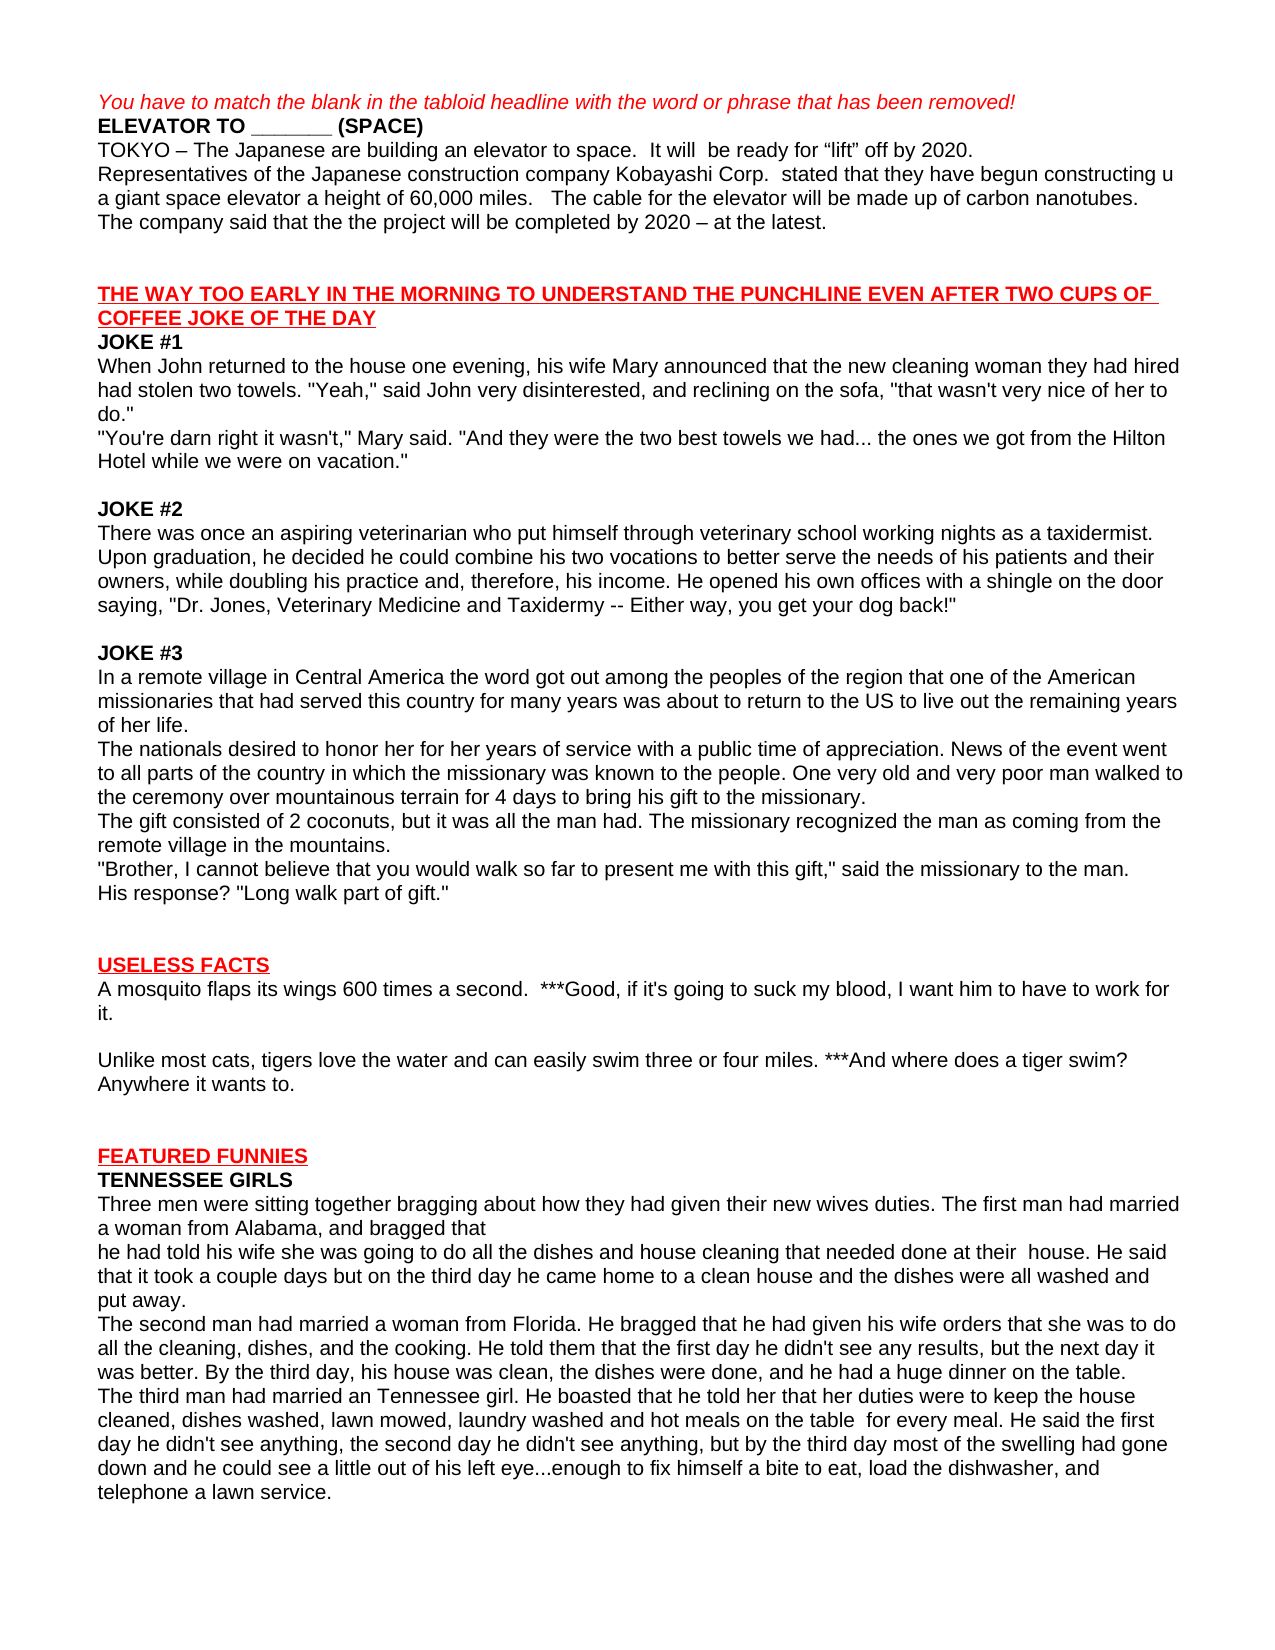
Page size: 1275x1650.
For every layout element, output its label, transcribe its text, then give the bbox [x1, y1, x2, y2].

text Three men were sitting together bragging about how they had given their new wives duties. The first man had married a woman from Alabama, and bragged that [97, 1192, 1185, 1240]
text JOKE #3 [97, 641, 1185, 665]
text A mosquito flaps its wings 600 times a second. ***Good, if it's going to suck my blood, I want him to have to work for it. [97, 976, 1185, 1024]
text JOKE #2 [97, 497, 1185, 521]
text The third man had married an Tennessee girl. He boasted that he told her that her duties were to keep the house cleaned, dishes washed, lawn mowed, laundry washed and hot meals on the table for every meal. He said the first day he didn't see anything, the second day he didn't see anything, but by the third day most of the swelling had gone down and he could see a little out of his left eye...enough to fix himself a bite to eat, load the dishwasher, and telephone a lawn service. [97, 1384, 1185, 1503]
text The second man had married a woman from Florida. He bragged that he had given his wife orders that she was to do all the cleaning, dishes, and the cooking. He told them that the first day he didn't see any results, but the next day it was better. By the third day, his house was clean, the dishes were done, and he had a huge dinner on the table. [97, 1312, 1185, 1384]
text "You're darn right it wasn't," Mary said. "And they were the two best towels we had... the ones we got from the Hilton Hotel while we were on vacation." [97, 425, 1185, 473]
text You have to match the blank in the tabloid headline with the word or phrase that has been removed! [97, 90, 1185, 114]
text The nationals desired to honor her for her years of service with a public time of appreciation. News of the event went to all parts of the country in which the missionary was known to the people. One very old and very poor man walked to the ceremony over mountainous terrain for 4 days to bring his gift to the missionary. [97, 737, 1185, 809]
text FEATURED FUNNIES [97, 1144, 1185, 1168]
text His response? "Long walk part of gift." [97, 881, 1185, 904]
text TOKYO – The Japanese are building an elevator to space. It will be ready for “lift” off by 2020. [97, 138, 1185, 162]
text There was once an aspiring veterinarian who put himself through veterinary school working nights as a taxidermist. Upon graduation, he decided he could combine his two vocations to better serve the needs of his patients and their owners, while doubling his practice and, therefore, his income. He opened his own offices with a shingle on the door saying, "Dr. Jones, Veterinary Medicine and Taxidermy -- Either way, you get your dog back!" [97, 521, 1185, 617]
text Representatives of the Japanese construction company Kobayashi Corp. stated that they have begun constructing u a giant space elevator a height of 60,000 miles. The cable for the elevator will be made up of carbon nanotubes. The company said that the the project will be completed by 2020 – at the latest. [97, 162, 1185, 234]
text THE WAY TOO EARLY IN THE MORNING TO UNDERSTAND THE PUNCHLINE EVEN AFTER TWO CUPS OF COFFEE JOKE OF THE DAY [97, 282, 1185, 329]
text TENNESSEE GIRLS [97, 1168, 1185, 1192]
text The gift consisted of 2 coconuts, but it was all the man had. The missionary recognized the man as coming from the remote village in the mountains. [97, 809, 1185, 857]
text In a remote village in Central America the word got out among the peoples of the region that one of the American missionaries that had served this country for many years was about to return to the US to live out the remaining years of her life. [97, 665, 1185, 737]
text When John returned to the house one evening, his wife Mary announced that the new cleaning woman they had hired had stolen two towels. "Yeah," said John very disinterested, and reclining on the sofa, "that wasn't very nice of her to do." [97, 353, 1185, 425]
text USELESS FACTS [97, 952, 1185, 976]
text Unlike most cats, tigers love the water and can easily swim three or four miles. ***And where does a tiger swim? Anywhere it wants to. [97, 1048, 1185, 1096]
text "Brother, I cannot believe that you would walk so far to present me with this gift," said the missionary to the man. [97, 857, 1185, 881]
text ELEVATOR TO _______ (SPACE) [97, 114, 1185, 138]
text JOKE #1 [97, 329, 1185, 353]
text he had told his wife she was going to do all the dishes and house cleaning that needed done at their house. He said that it took a couple days but on the third day he came home to a clean house and the dishes were all washed and put away. [97, 1240, 1185, 1312]
